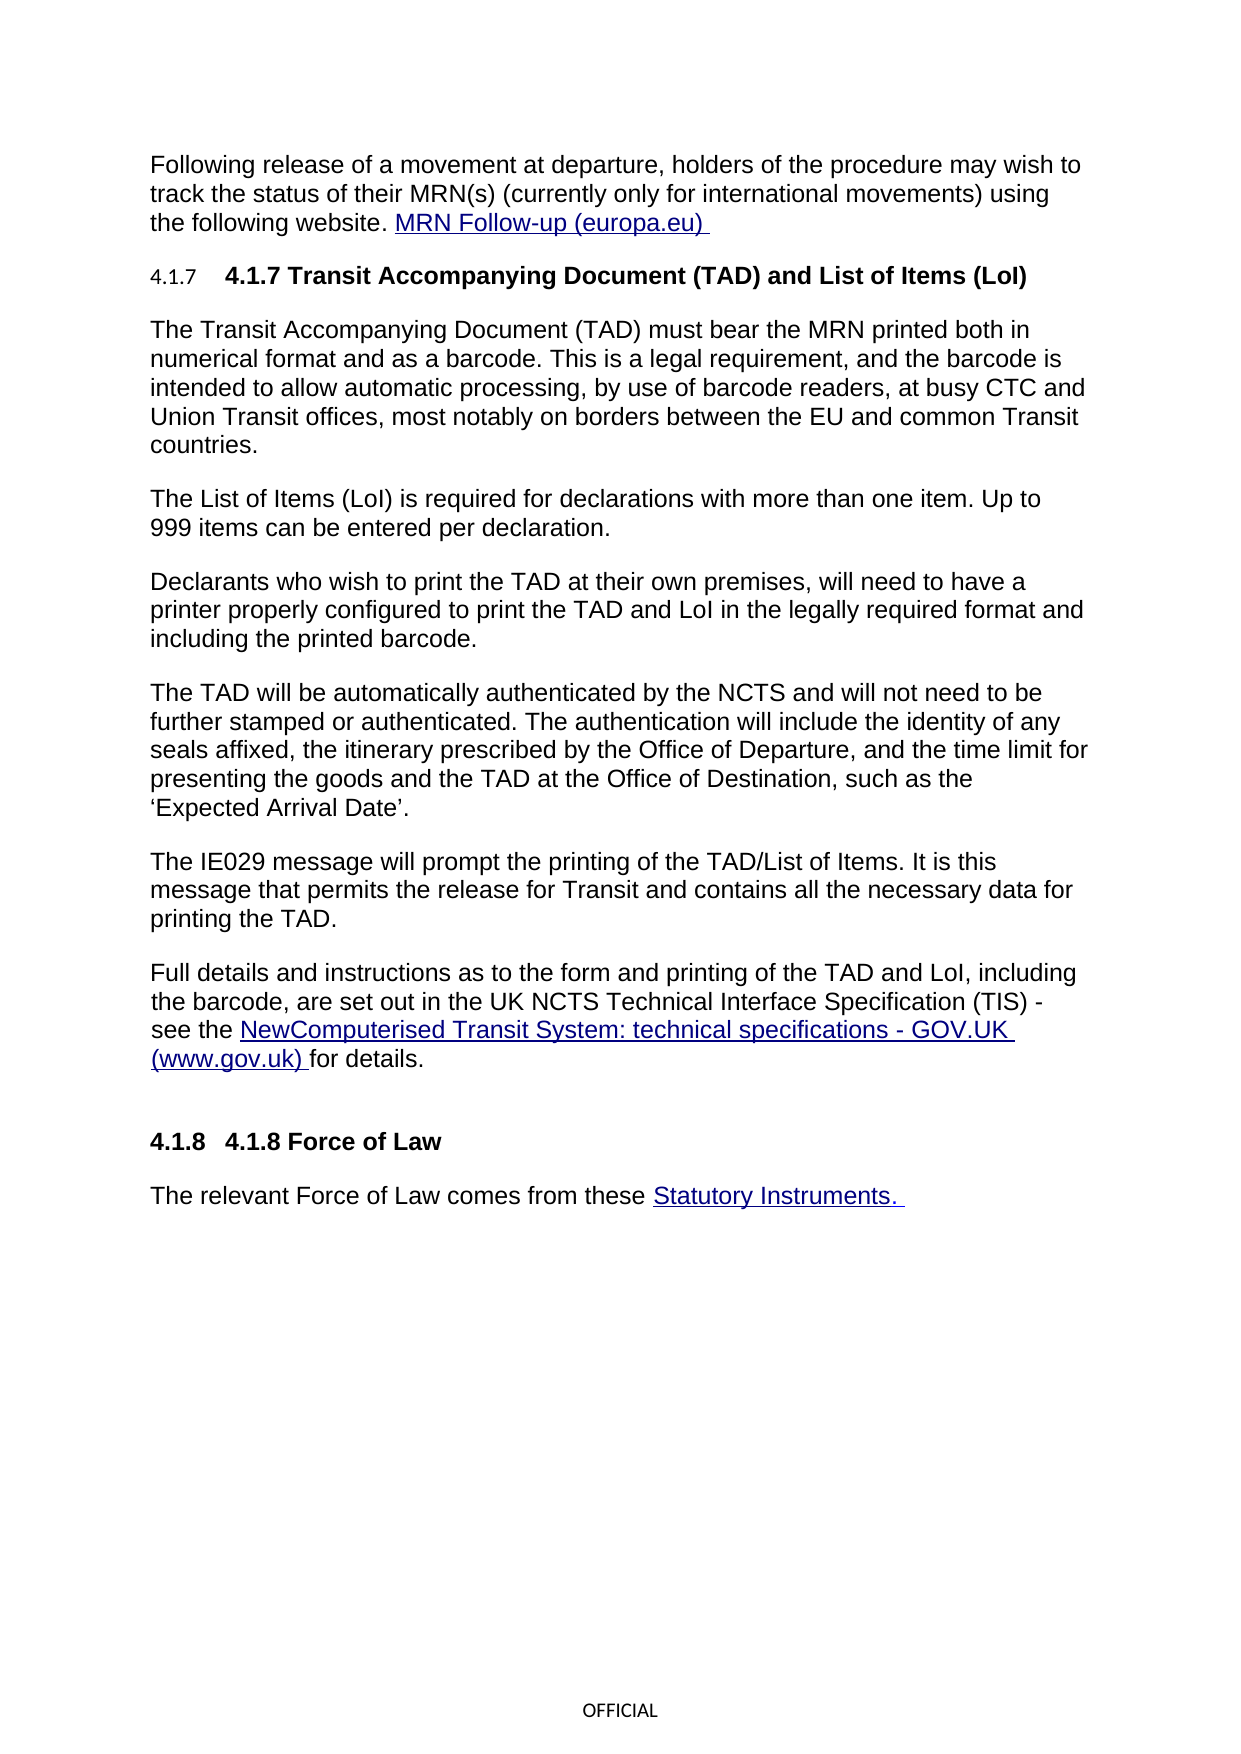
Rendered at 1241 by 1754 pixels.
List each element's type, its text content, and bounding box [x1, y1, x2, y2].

text The relevant Force of Law comes from these Statutory Instruments. [150, 1181, 1090, 1210]
text The List of Items (LoI) is required for declarations with more than one item. Up to 999 items can be entered per declaration. [150, 484, 1090, 542]
text Full details and instructions as to the form and printing of the TAD and LoI, including the barcode, are set out in the UK NCTS Technical Interface Specification (TIS) - see the NewComputerised Transit System: technical specifications - GOV.UK (www.gov.uk) for details. [150, 958, 1089, 1073]
subtitle 4.1.8 Force of Law [150, 1127, 1090, 1156]
text The IE029 message will prompt the printing of the TAD/List of Items. It is this message that permits the release for Transit and contains all the necessary data for printing the TAD. [150, 847, 1090, 933]
text Declarants who wish to print the TAD at their own premises, will need to have a printer properly configured to print the TAD and LoI in the legally required format and including the printed barcode. [150, 567, 1090, 653]
text The TAD will be automatically authenticated by the NCTS and will not need to be further stamped or authenticated. The authentication will include the identity of any seals affixed, the itinerary prescribed by the Office of Departure, and the time limit for presenting the goods and the TAD at the Office of Destination, such as the ‘Expected Arrival Date’. [150, 678, 1090, 822]
text The Transit Accompanying Document (TAD) must bear the MRN printed both in numerical format and as a barcode. This is a legal requirement, and the barcode is intended to allow automatic processing, by use of barcode readers, at busy CTC and Union Transit offices, most notably on borders between the EU and common Transit countries. [150, 315, 1090, 459]
subtitle 4.1.7 Transit Accompanying Document (TAD) and List of Items (LoI) [150, 261, 1090, 290]
text Following release of a movement at departure, holders of the procedure may wish to track the status of their MRN(s) (currently only for international movements) using the following website. MRN Follow-up (europa.eu) [150, 150, 1090, 236]
